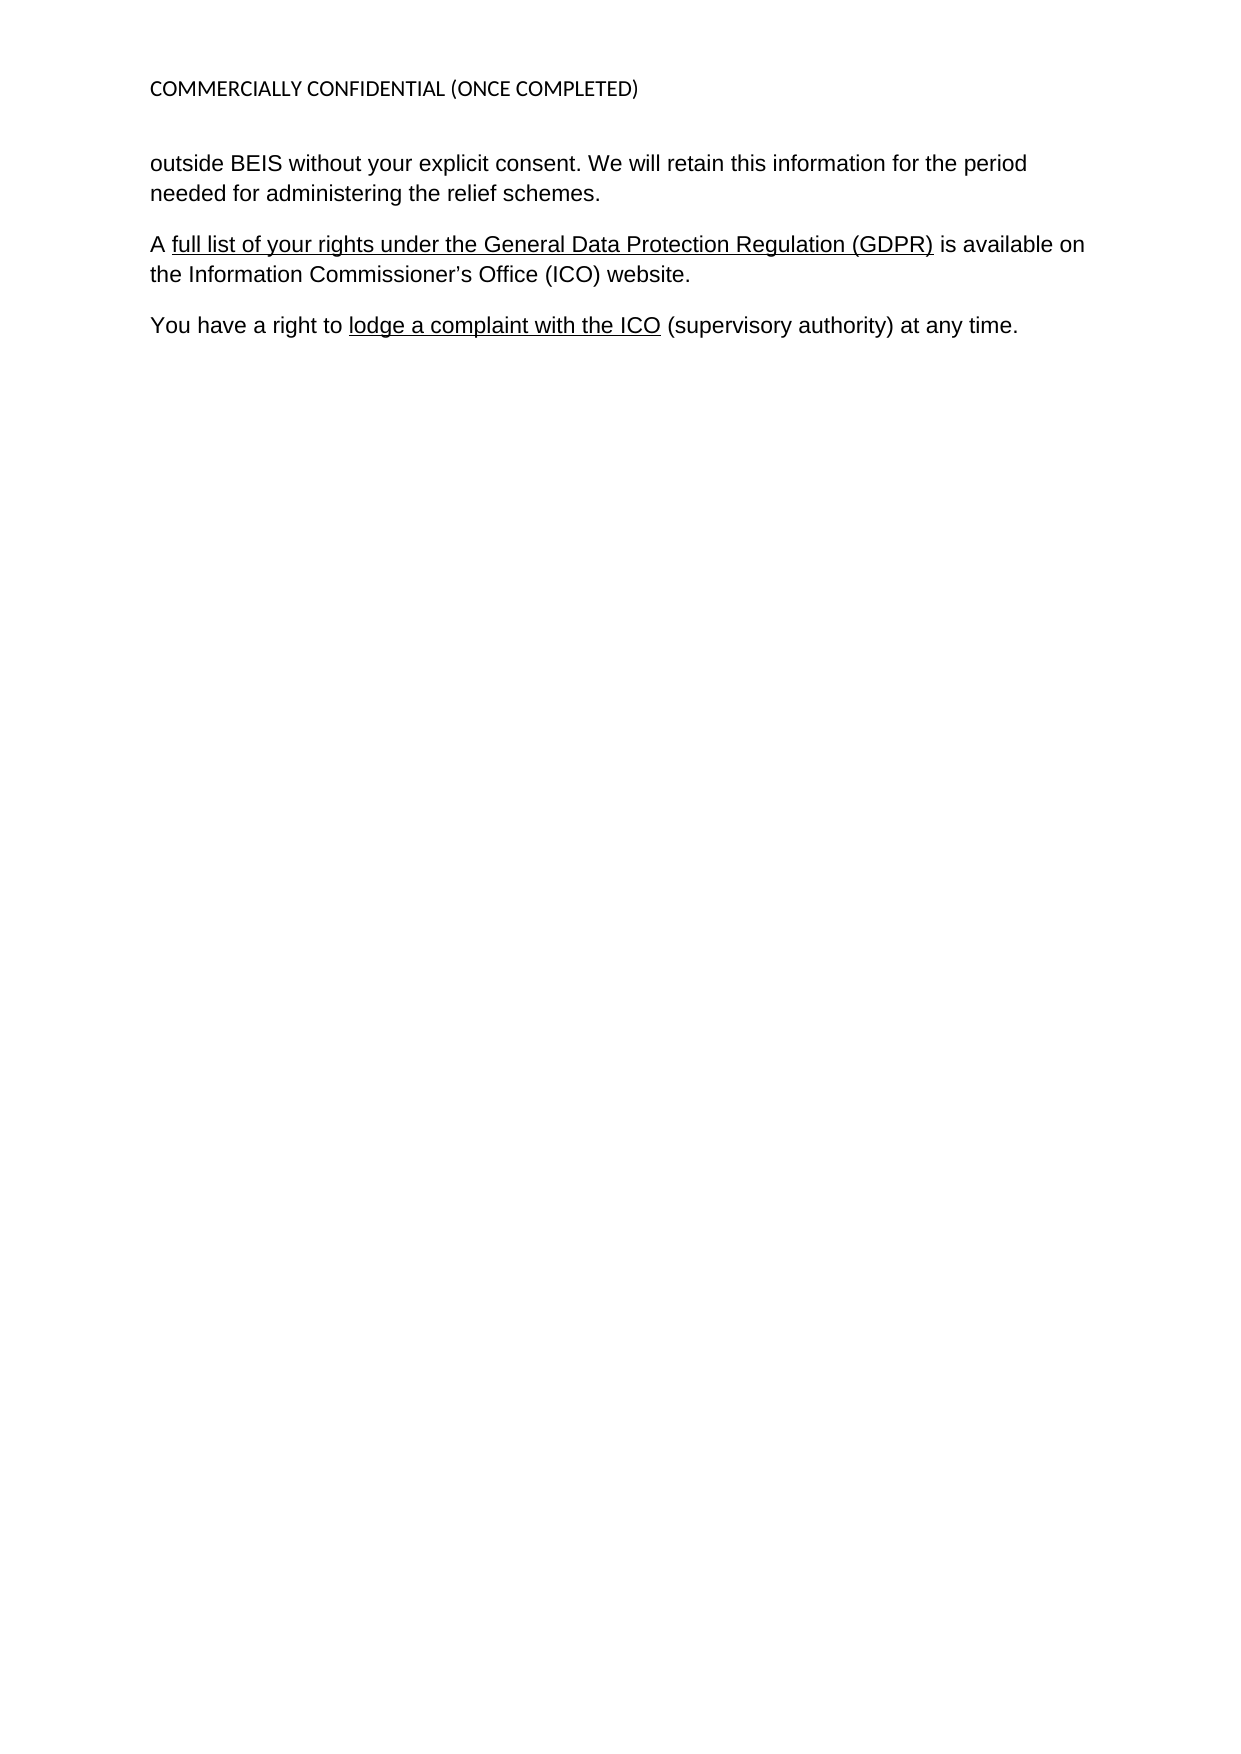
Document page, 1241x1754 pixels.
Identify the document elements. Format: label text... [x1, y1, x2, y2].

text outside BEIS without your explicit consent. We will retain this information for the period needed for administering the relief schemes. [150, 150, 1090, 207]
text You have a right to lodge a complaint with the ICO (supervisory authority) at any time. [150, 312, 1090, 339]
text A full list of your rights under the General Data Protection Regulation (GDPR) is available on the Information Commissioner’s Office (ICO) website. [150, 231, 1090, 288]
